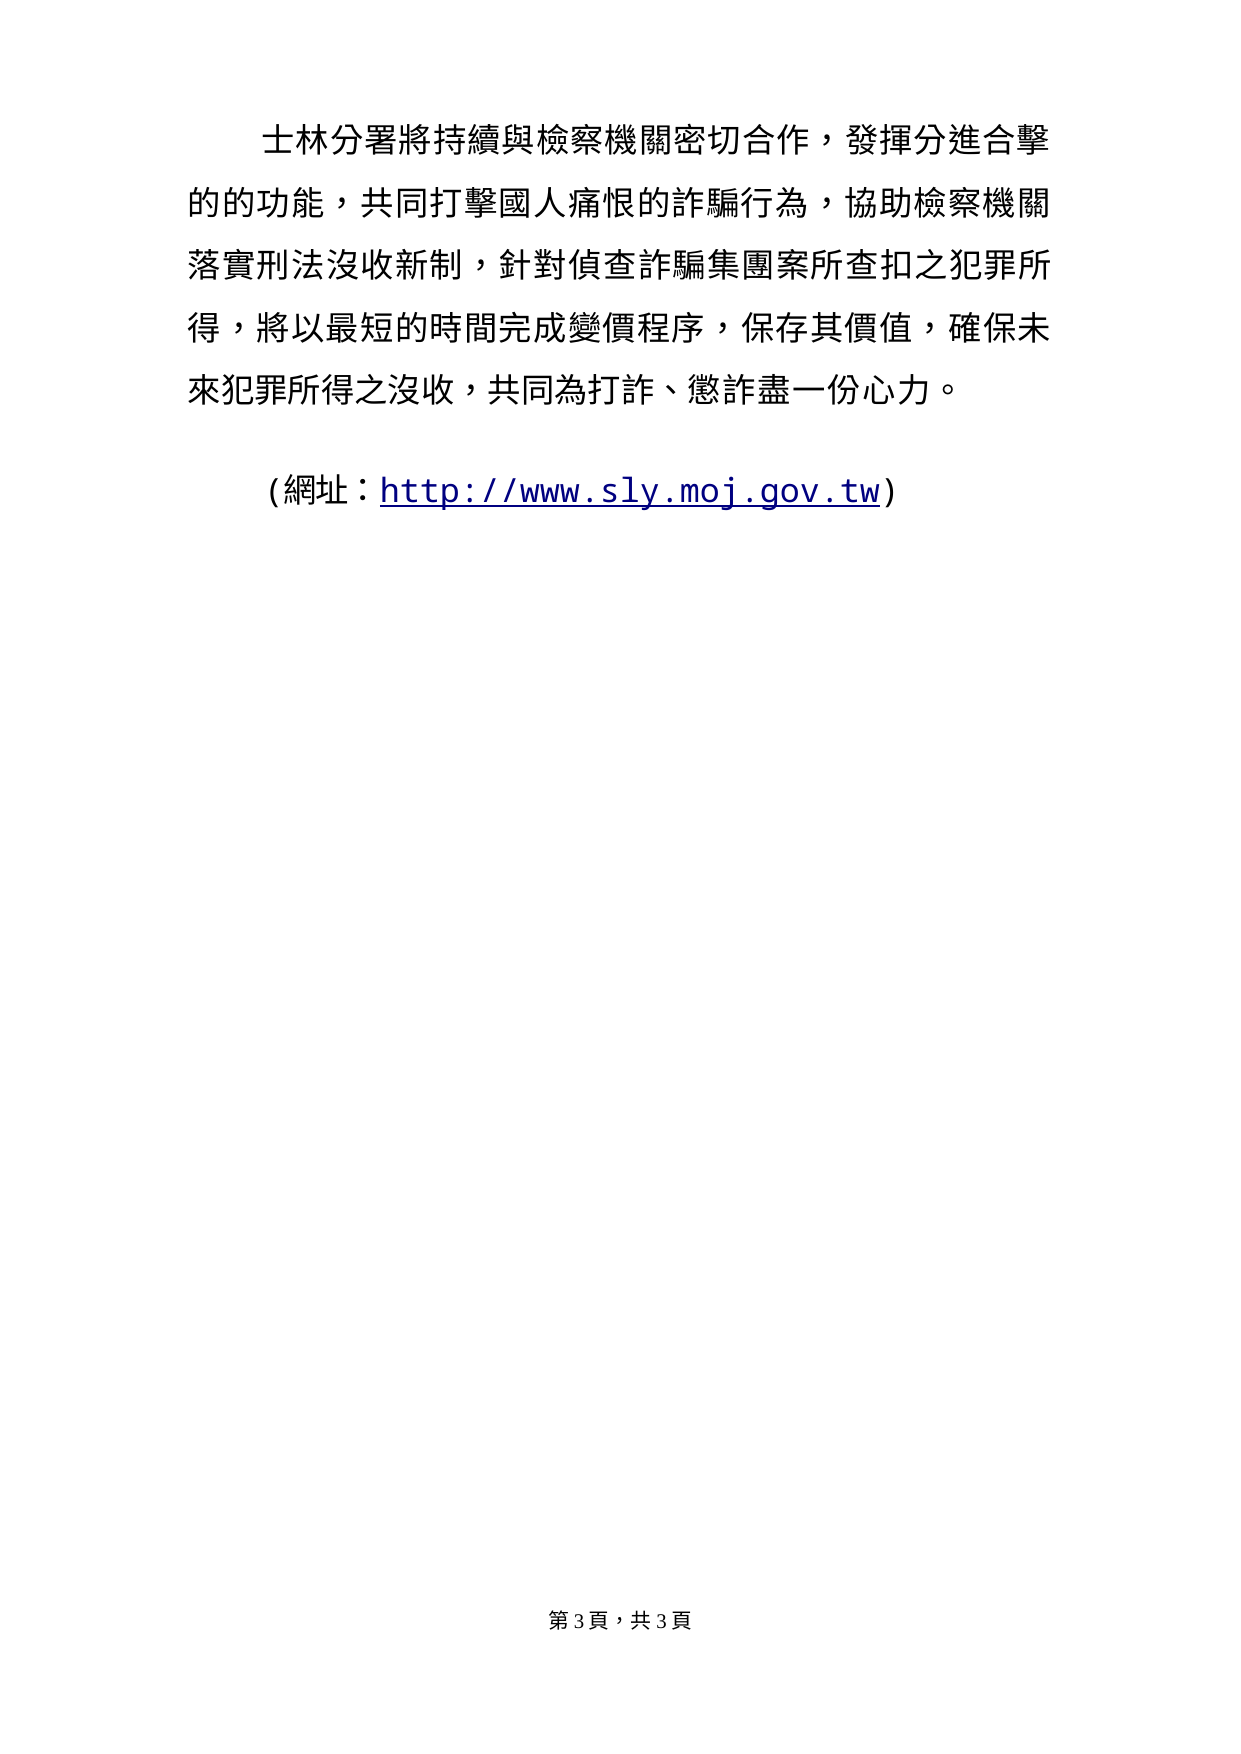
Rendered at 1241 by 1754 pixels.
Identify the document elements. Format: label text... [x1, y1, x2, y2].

text 士林分署將持續與檢察機關密切合作，發揮分進合擊的的功能，共同打擊國人痛恨的詐騙行為，協助檢察機關落實刑法沒收新制，針對偵查詐騙集團案所查扣之犯罪所得，將以最短的時間完成變價程序，保存其價值，確保未來犯罪所得之沒收，共同為打詐、懲詐盡一份心力。 [187, 96, 1053, 409]
text (網址：http://www.sly.moj.gov.tw) [187, 446, 1053, 509]
